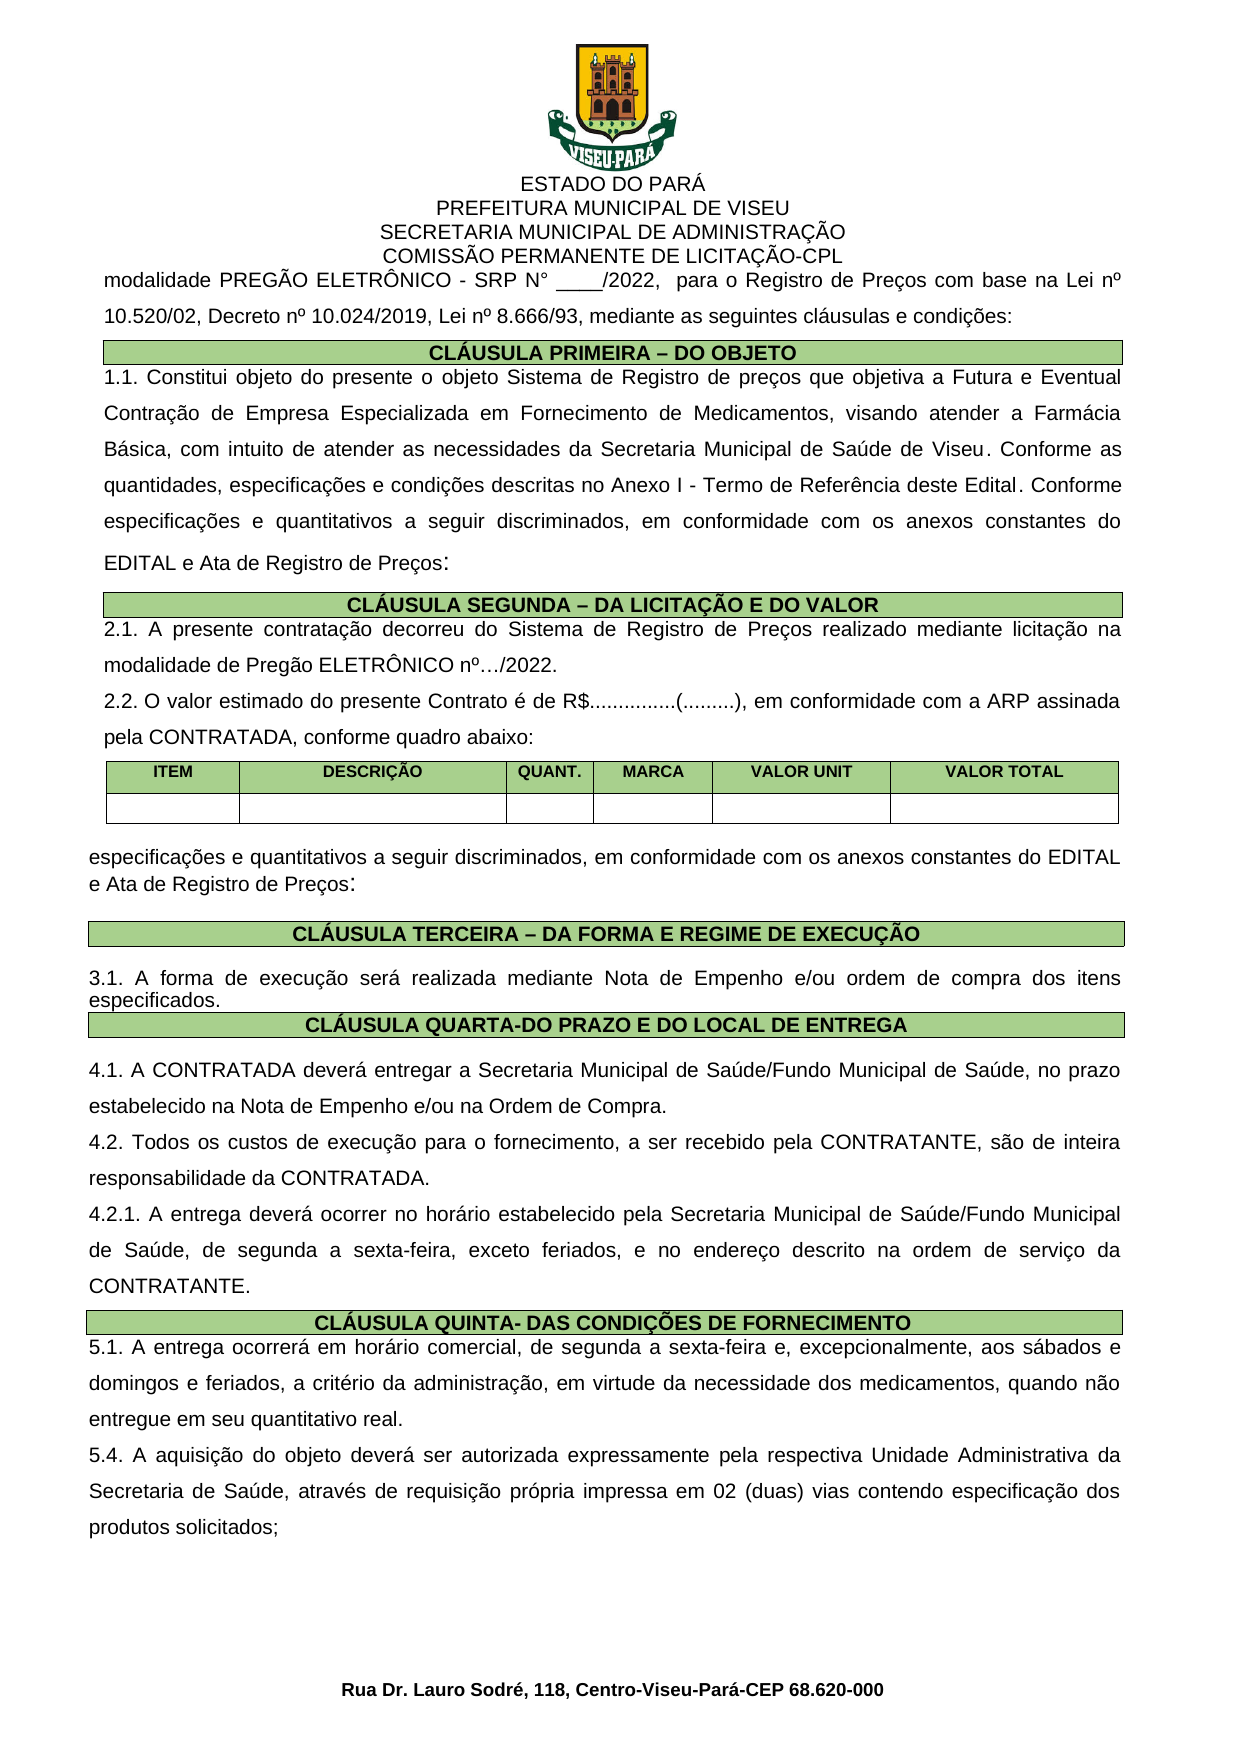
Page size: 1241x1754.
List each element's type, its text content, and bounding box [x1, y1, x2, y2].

text CLÁUSULA PRIMEIRA – DO OBJETO [104, 341, 1122, 364]
text 4.2.1. A entrega deverá ocorrer no horário estabelecido pela Secretaria Municipal de Saúde/Fundo Municipal de Saúde, de segunda a sexta-feira, exceto feriados, e no endereço descrito na ordem de serviço da CONTRATANTE. [89, 1202, 1122, 1298]
table_header DESCRIÇÃO [240, 762, 506, 793]
table_cell [713, 794, 890, 823]
text CLÁUSULA SEGUNDA – DA LICITAÇÃO E DO VALOR [104, 593, 1122, 617]
text CLÁUSULA QUARTA-DO PRAZO E DO LOCAL DE ENTREGA [89, 1013, 1124, 1037]
text 4.1. A CONTRATADA deverá entregar a Secretaria Municipal de Saúde/Fundo Municipal de Saúde, no prazo estabelecido na Nota de Empenho e/ou na Ordem de Compra. [89, 1058, 1122, 1118]
text modalidade PREGÃO ELETRÔNICO - SRP N° ____/2022, para o Registro de Preços com base na Lei nº 10.520/02, Decreto nº 10.024/2019, Lei nº 8.666/93, mediante as seguintes cláusulas e condições: [103, 268, 1122, 328]
picture [547, 44, 678, 172]
table_cell [107, 794, 239, 823]
table_cell [240, 794, 506, 823]
table_header ITEM [107, 762, 239, 793]
table_header VALOR UNIT [713, 762, 890, 793]
text 5.4. A aquisição do objeto deverá ser autorizada expressamente pela respectiva Unidade Administrativa da Secretaria de Saúde, através de requisição própria impressa em 02 (duas) vias contendo especificação dos produtos solicitados; [89, 1443, 1122, 1539]
table_header QUANT. [507, 762, 593, 793]
table_cell [507, 794, 593, 823]
table_cell [594, 794, 712, 823]
text especificações e quantitativos a seguir discriminados, em conformidade com os anexos constantes do EDITAL e Ata de Registro de Preços: [89, 846, 1122, 897]
text 5.1. A entrega ocorrerá em horário comercial, de segunda a sexta-feira e, excepcionalmente, aos sábados e domingos e feriados, a critério da administração, em virtude da necessidade dos medicamentos, quando não entregue em seu quantitativo real. [89, 1335, 1122, 1431]
text 1.1. Constitui objeto do presente o objeto Sistema de Registro de preços que objetiva a Futura e Eventual Contração de Empresa Especializada em Fornecimento de Medicamentos, visando atender a Farmácia Básica, com intuito de atender as necessidades da Secretaria Municipal de Saúde de Viseu. Conforme as quantidades, especificações e condições descritas no Anexo I - Termo de Referência deste Edital. Conforme especificações e quantitativos a seguir discriminados, em conformidade com os anexos constantes do EDITAL e Ata de Registro de Preços: [103, 365, 1122, 576]
table_header MARCA [594, 762, 712, 793]
table_header VALOR TOTAL [891, 762, 1118, 793]
text CLÁUSULA TERCEIRA – DA FORMA E REGIME DE EXECUÇÃO [89, 922, 1124, 946]
text 2.2. O valor estimado do presente Contrato é de R$...............(.........), em conformidade com a ARP assinada pela CONTRATADA, conforme quadro abaixo: [103, 689, 1122, 749]
table_cell [891, 794, 1118, 823]
text 4.2. Todos os custos de execução para o fornecimento, a ser recebido pela CONTRATANTE, são de inteira responsabilidade da CONTRATADA. [89, 1130, 1122, 1190]
text 3.1. A forma de execução será realizada mediante Nota de Empenho e/ou ordem de compra dos itens especificados. [89, 967, 1122, 1012]
text CLÁUSULA QUINTA- DAS CONDIÇÕES DE FORNECIMENTO [87, 1311, 1122, 1334]
text 2.1. A presente contratação decorreu do Sistema de Registro de Preços realizado mediante licitação na modalidade de Pregão ELETRÔNICO nº…/2022. [103, 618, 1122, 677]
